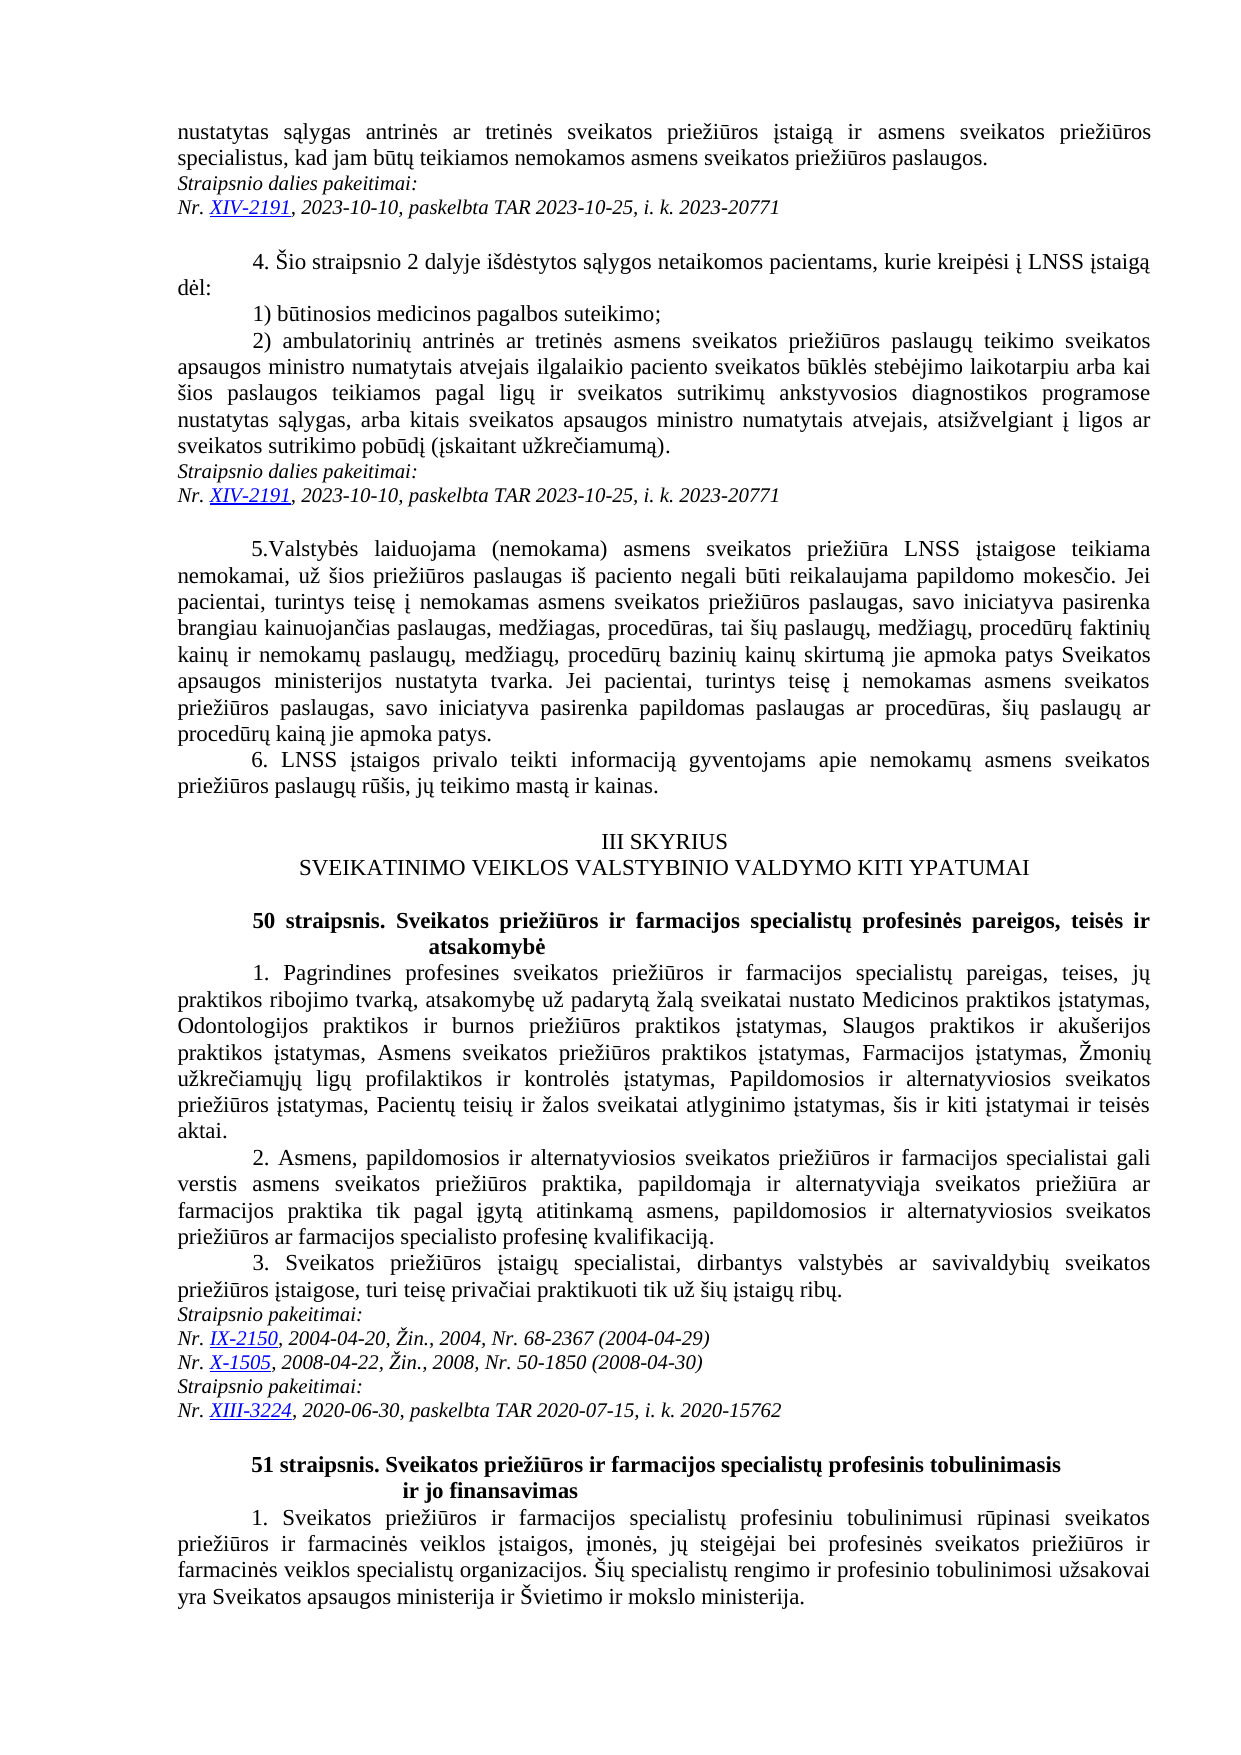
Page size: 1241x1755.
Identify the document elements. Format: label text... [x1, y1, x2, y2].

text Nr. XIII-3224, 2020-06-30, paskelbta TAR 2020-07-15, i. k. 2020-15762 [177, 1398, 1152, 1422]
text Straipsnio pakeitimai: [177, 1302, 1152, 1326]
text 5.Valstybės laiduojama (nemokama) asmens sveikatos priežiūra LNSS įstaigose teikiama nemokamai, už šios priežiūros paslaugas iš paciento negali būti reikalaujama papildomo mokesčio. Jei pacientai, turintys teisę į nemokamas asmens sveikatos priežiūros paslaugas, savo iniciatyva pasirenka brangiau kainuojančias paslaugas, medžiagas, procedūras, tai šių paslaugų, medžiagų, procedūrų faktinių kainų ir nemokamų paslaugų, medžiagų, procedūrų bazinių kainų skirtumą jie apmoka patys Sveikatos apsaugos ministerijos nustatyta tvarka. Jei pacientai, turintys teisę į nemokamas asmens sveikatos priežiūros paslaugas, savo iniciatyva pasirenka papildomas paslaugas ar procedūras, šių paslaugų ar procedūrų kainą jie apmoka patys. [177, 535, 1152, 746]
text 2) ambulatorinių antrinės ar tretinės asmens sveikatos priežiūros paslaugų teikimo sveikatos apsaugos ministro numatytais atvejais ilgalaikio paciento sveikatos būklės stebėjimo laikotarpiu arba kai šios paslaugos teikiamos pagal ligų ir sveikatos sutrikimų ankstyvosios diagnostikos programose nustatytas sąlygas, arba kitais sveikatos apsaugos ministro numatytais atvejais, atsižvelgiant į ligos ar sveikatos sutrikimo pobūdį (įskaitant užkrečiamumą). [177, 327, 1152, 458]
text 50 straipsnis. Sveikatos priežiūros ir farmacijos specialistų profesinės pareigos, teisės ir atsakomybė [252, 907, 1152, 959]
text Straipsnio pakeitimai: [177, 1374, 1152, 1398]
text 51 straipsnis. Sveikatos priežiūros ir farmacijos specialistų profesinis tobulinimasis [177, 1451, 1152, 1477]
text Nr. IX-2150, 2004-04-20, Žin., 2004, Nr. 68-2367 (2004-04-29) [177, 1326, 1152, 1350]
text Nr. XIV-2191, 2023-10-10, paskelbta TAR 2023-10-25, i. k. 2023-20771 [177, 195, 1152, 219]
text 1. Sveikatos priežiūros ir farmacijos specialistų profesiniu tobulinimusi rūpinasi sveikatos priežiūros ir farmacinės veiklos įstaigos, įmonės, jų steigėjai bei profesinės sveikatos priežiūros ir farmacinės veiklos specialistų organizacijos. Šių specialistų rengimo ir profesinio tobulinimosi užsakovai yra Sveikatos apsaugos ministerija ir Švietimo ir mokslo ministerija. [177, 1504, 1152, 1609]
text SVEIKATINIMO VEIKLOS VALSTYBINIO VALDYMO KITI YPATUMAI [177, 854, 1152, 880]
text 6. LNSS įstaigos privalo teikti informaciją gyventojams apie nemokamų asmens sveikatos priežiūros paslaugų rūšis, jų teikimo mastą ir kainas. [177, 746, 1152, 799]
text Nr. X-1505, 2008-04-22, Žin., 2008, Nr. 50-1850 (2008-04-30) [177, 1350, 1152, 1374]
text Nr. XIV-2191, 2023-10-10, paskelbta TAR 2023-10-25, i. k. 2023-20771 [177, 483, 1152, 507]
text III SKYRIUS [177, 828, 1152, 854]
text 1) būtinosios medicinos pagalbos suteikimo; [177, 300, 1152, 327]
text nustatytas sąlygas antrinės ar tretinės sveikatos priežiūros įstaigą ir asmens sveikatos priežiūros specialistus, kad jam būtų teikiamos nemokamos asmens sveikatos priežiūros paslaugos. [177, 118, 1152, 171]
text Straipsnio dalies pakeitimai: [177, 171, 1152, 195]
text ir jo finansavimas [327, 1477, 1152, 1504]
text 4. Šio straipsnio 2 dalyje išdėstytos sąlygos netaikomos pacientams, kurie kreipėsi į LNSS įstaigą dėl: [177, 248, 1152, 300]
text Straipsnio dalies pakeitimai: [177, 458, 1152, 483]
text 2. Asmens, papildomosios ir alternatyviosios sveikatos priežiūros ir farmacijos specialistai gali verstis asmens sveikatos priežiūros praktika, papildomąja ir alternatyviąja sveikatos priežiūra ar farmacijos praktika tik pagal įgytą atitinkamą asmens, papildomosios ir alternatyviosios sveikatos priežiūros ar farmacijos specialisto profesinę kvalifikaciją. [177, 1144, 1152, 1249]
text 1. Pagrindines profesines sveikatos priežiūros ir farmacijos specialistų pareigas, teises, jų praktikos ribojimo tvarką, atsakomybę už padarytą žalą sveikatai nustato Medicinos praktikos įstatymas, Odontologijos praktikos ir burnos priežiūros praktikos įstatymas, Slaugos praktikos ir akušerijos praktikos įstatymas, Asmens sveikatos priežiūros praktikos įstatymas, Farmacijos įstatymas, Žmonių užkrečiamųjų ligų profilaktikos ir kontrolės įstatymas, Papildomosios ir alternatyviosios sveikatos priežiūros įstatymas, Pacientų teisių ir žalos sveikatai atlyginimo įstatymas, šis ir kiti įstatymai ir teisės aktai. [177, 959, 1152, 1144]
text 3. Sveikatos priežiūros įstaigų specialistai, dirbantys valstybės ar savivaldybių sveikatos priežiūros įstaigose, turi teisę privačiai praktikuoti tik už šių įstaigų ribų. [177, 1249, 1152, 1302]
